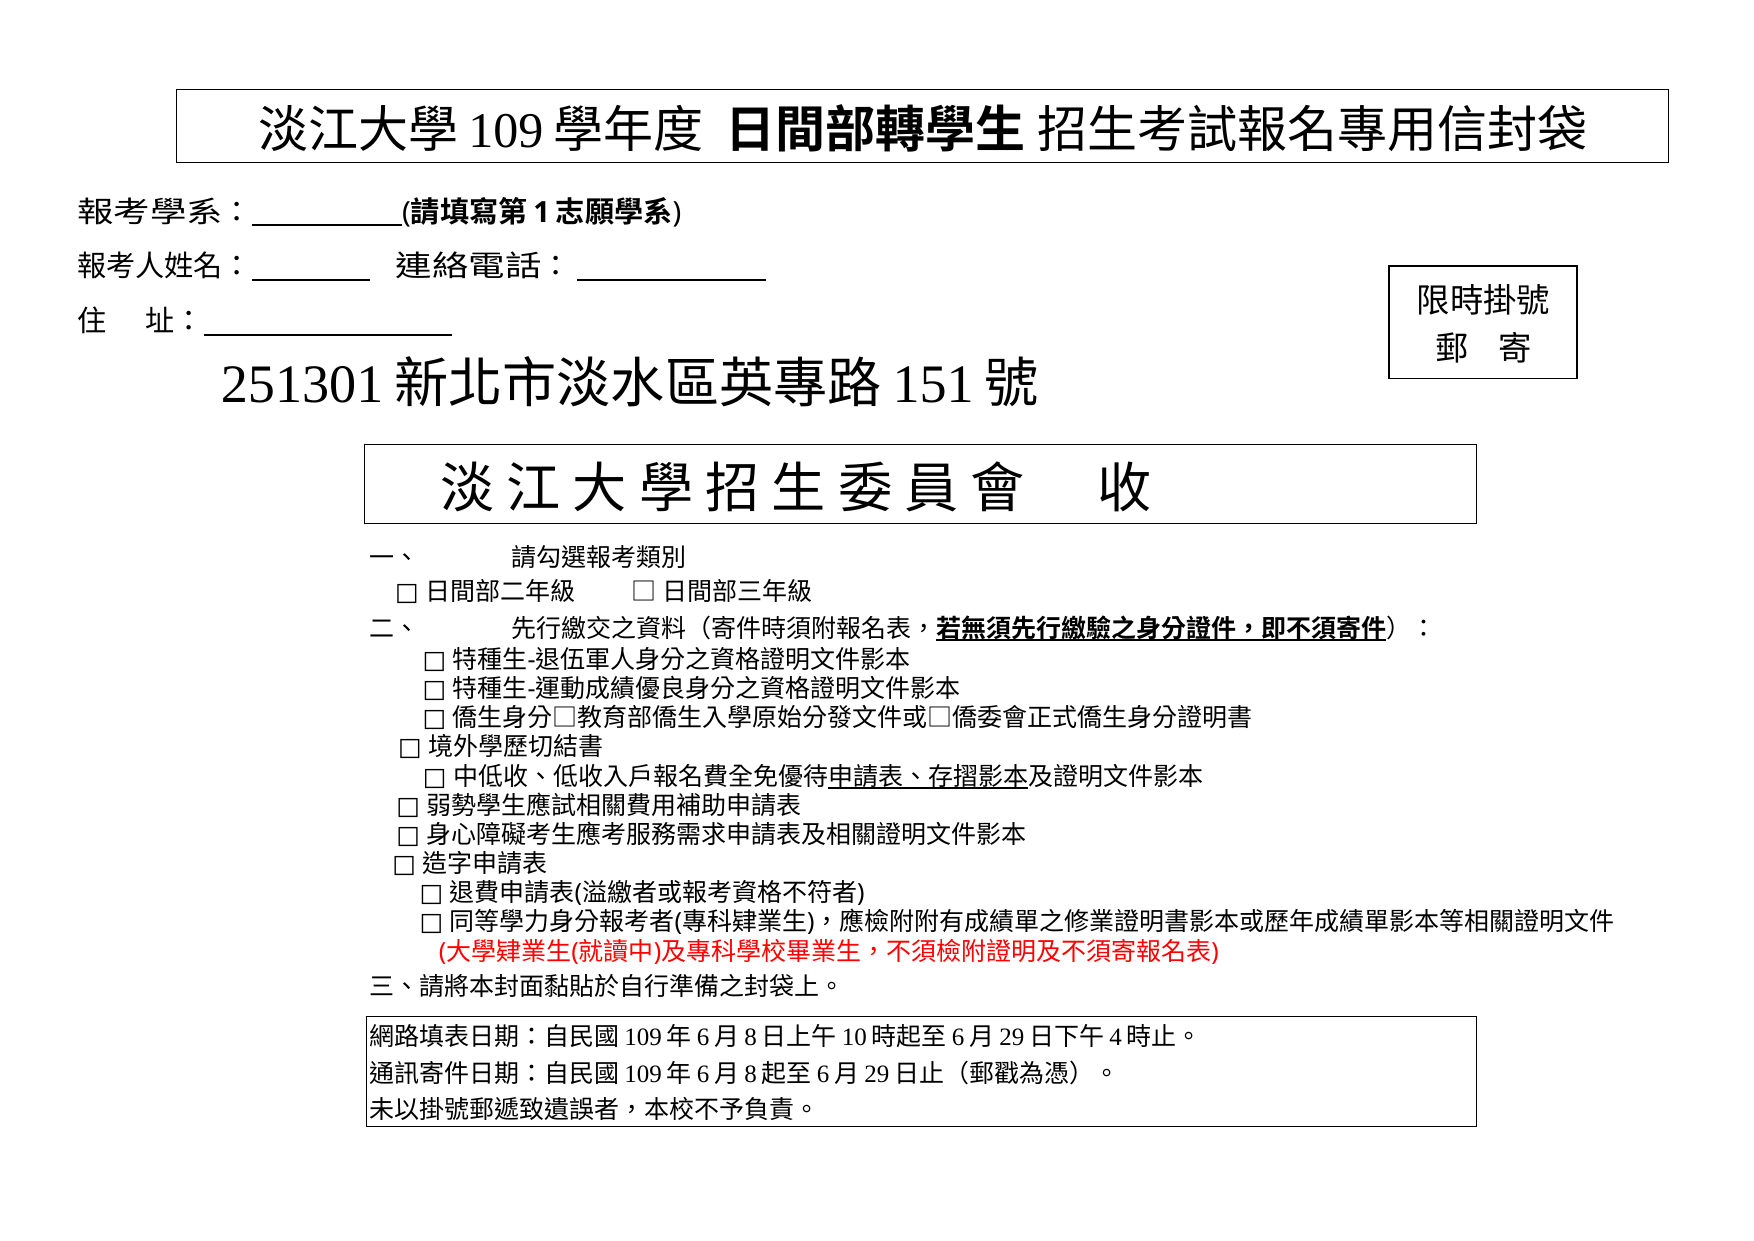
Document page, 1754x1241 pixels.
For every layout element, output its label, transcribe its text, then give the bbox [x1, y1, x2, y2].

text □ 境外學歷切結書 [369, 732, 1665, 762]
table_header 淡江大學109學年度 日間部轉學生 招生考試報名專用信封袋 [177, 90, 1668, 162]
text 報考學系： (請填寫第1志願學系) [77, 188, 1665, 231]
text 251301新北市淡水區英專路151號 [77, 340, 1665, 418]
text □ 身心障礙考生應考服務需求申請表及相關證明文件影本 [369, 820, 1665, 849]
text [1578, 298, 1665, 340]
table_header 淡 江 大 學 招 生 委 員 會 收 [365, 445, 1476, 523]
list 先行繳交之資料（寄件時須附報名表，若無須先行繳驗之身分證件，即不須寄件）： [369, 607, 1665, 645]
text □ 退費申請表(溢繳者或報考資格不符者) [241, 878, 1665, 907]
text (大學肄業生(就讀中)及專科學校畢業生，不須檢附證明及不須寄報名表) [241, 937, 1665, 966]
text □ 同等學力身分報考者(專科肄業生)，應檢附附有成績單之修業證明書影本或歷年成績單影本等相關證明文件 [241, 907, 1665, 937]
text 限時掛號郵 寄 [1404, 273, 1562, 370]
text □ 弱勢學生應試相關費用補助申請表 [369, 791, 1665, 820]
text □ 日間部二年級 □ 日間部三年級 [369, 574, 1665, 607]
text □ 特種生-運動成績優良身分之資格證明文件影本 [369, 674, 1665, 703]
text 三、請將本封面黏貼於自行準備之封袋上。 [369, 966, 1665, 1003]
text 報考人姓名： 連絡電話： [77, 243, 1665, 285]
text 住 址： [77, 298, 1388, 340]
text □ 僑生身分□教育部僑生入學原始分發文件或□僑委會正式僑生身分證明書 [369, 703, 1665, 732]
text □ 中低收、低收入戶報名費全免優待申請表、存摺影本及證明文件影本 [369, 762, 1665, 791]
text □ 特種生-退伍軍人身分之資格證明文件影本 [369, 645, 1665, 674]
table_header 網路填表日期：自民國109年6月8日上午10時起至6月29日下午4時止。 通訊寄件日期：自民國109年6月8起至6月29日止（郵戳為憑）。 未以掛號郵遞致遺誤者，本校不予負責。 [367, 1017, 1476, 1126]
list 請勾選報考類別 [369, 537, 1665, 574]
text □ 造字申請表 [241, 849, 1665, 878]
